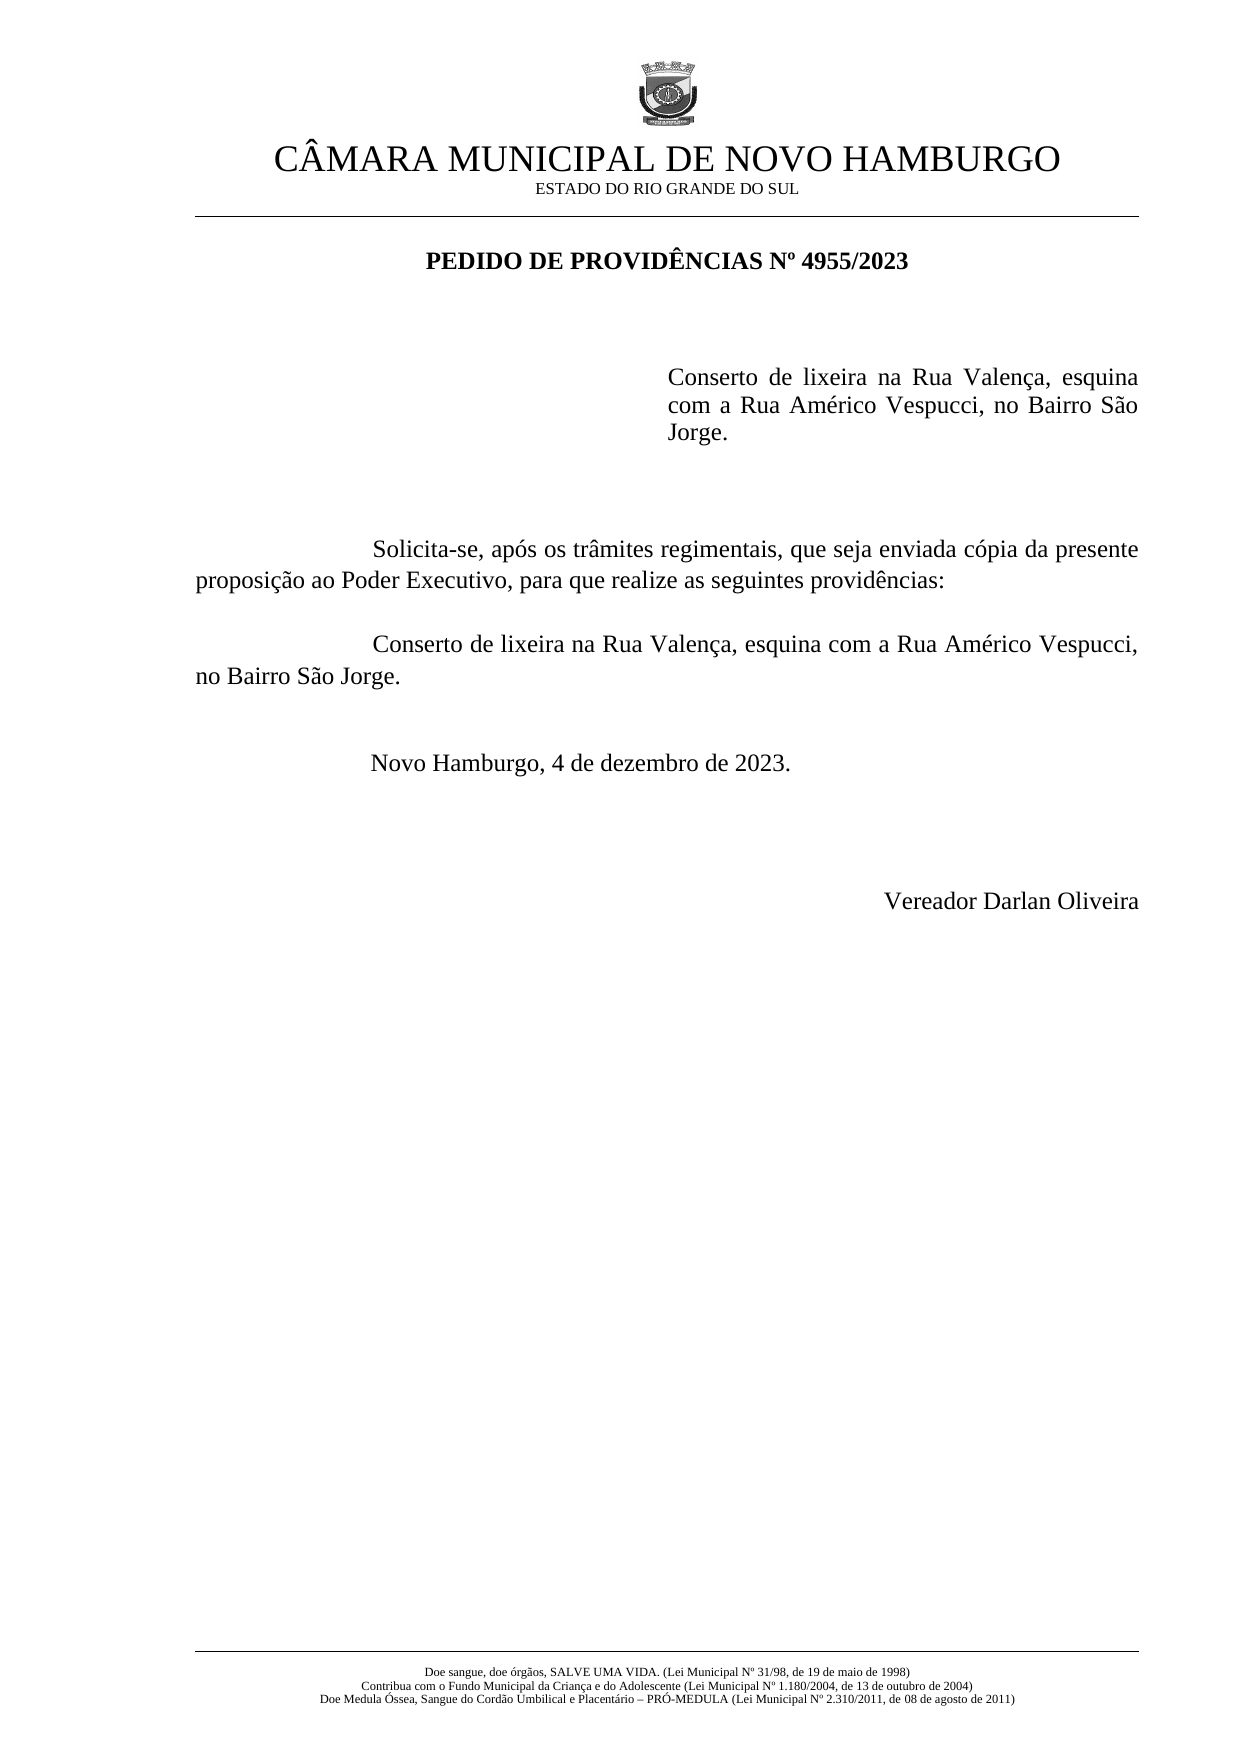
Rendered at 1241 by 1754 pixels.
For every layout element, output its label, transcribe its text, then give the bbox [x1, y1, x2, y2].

text PEDIDO DE PROVIDÊNCIAS Nº 4955/2023 [195, 247, 1139, 274]
text Vereador Darlan Oliveira [195, 887, 1139, 915]
text Solicita-se, após os trâmites regimentais, que seja enviada cópia da presente proposição ao Poder Executivo, para que realize as seguintes providências: [195, 535, 1139, 594]
text Conserto de lixeira na Rua Valença, esquina com a Rua Américo Vespucci, no Bairro São Jorge. [195, 630, 1139, 689]
text Conserto de lixeira na Rua Valença, esquina com a Rua Américo Vespucci, no Bairro São Jorge. [668, 363, 1139, 446]
text Novo Hamburgo, 4 de dezembro de 2023. [195, 749, 1139, 777]
